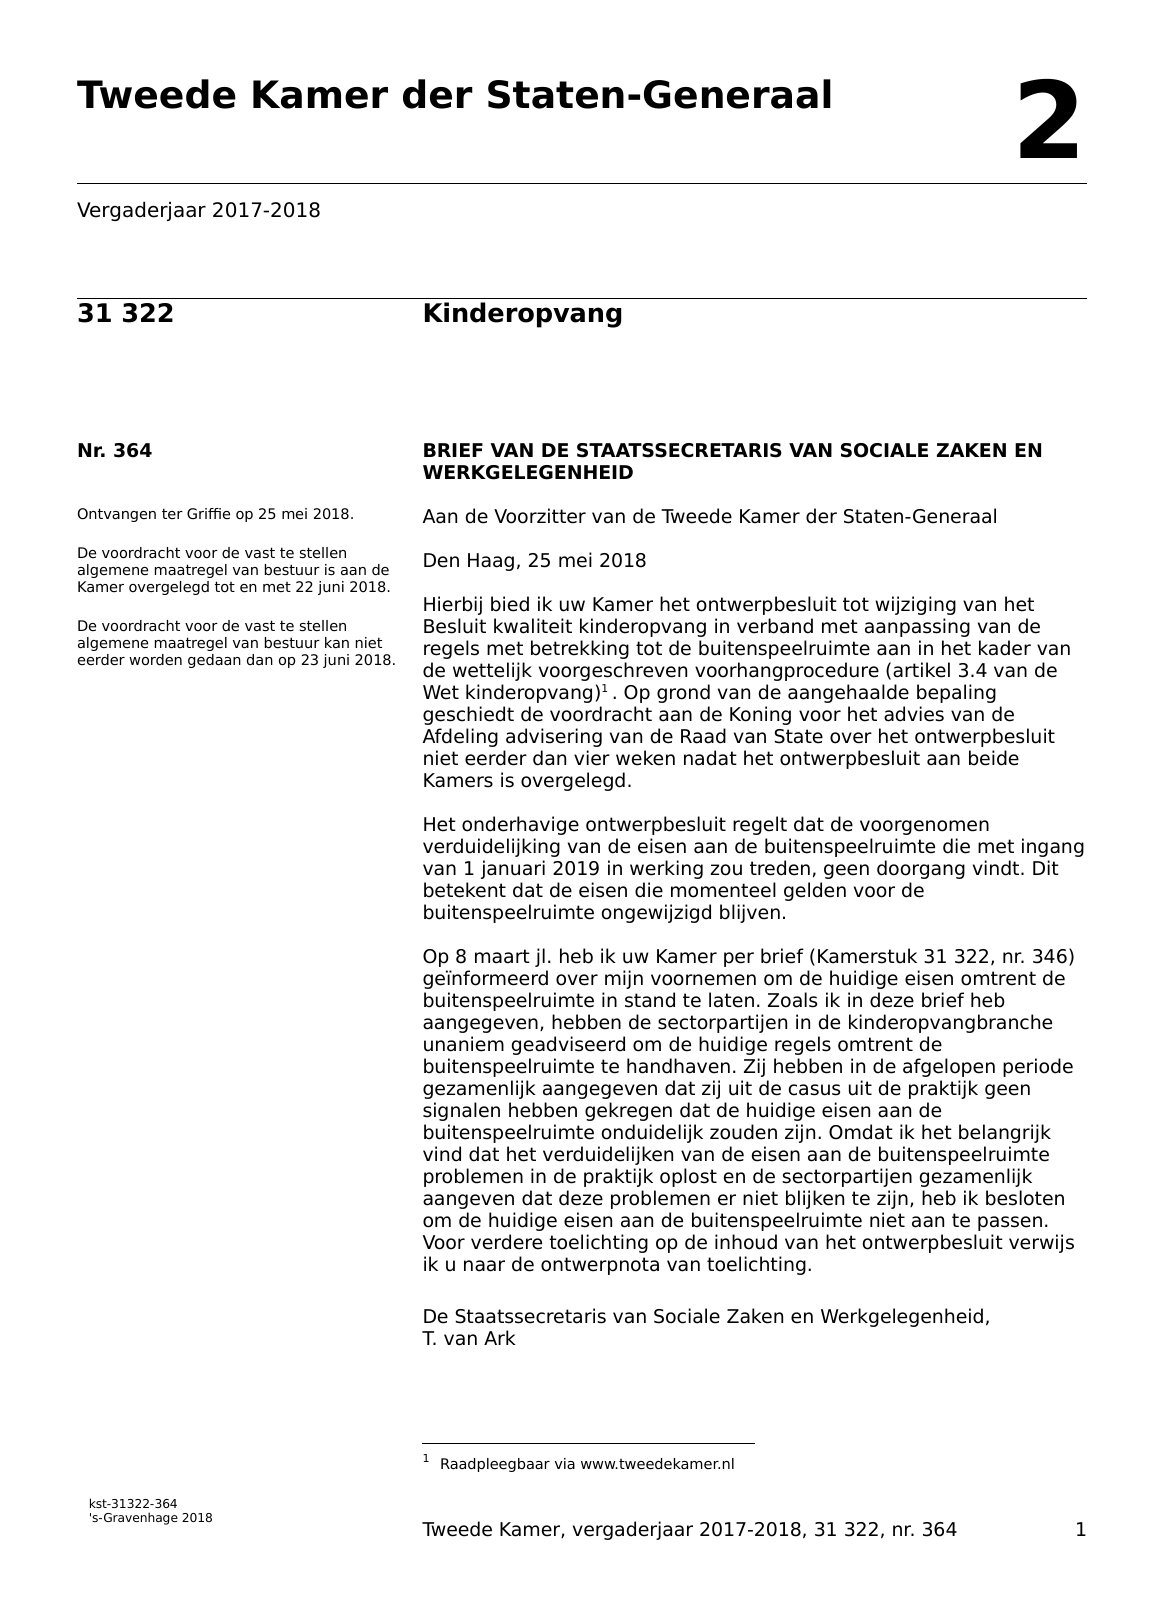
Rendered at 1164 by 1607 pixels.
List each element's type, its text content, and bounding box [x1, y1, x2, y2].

text Aan de Voorzitter van de Tweede Kamer der Staten-Generaal [422, 506, 1087, 528]
text kst-31322-364 [88, 1497, 323, 1511]
table_header Tweede Kamer der Staten-Generaal [77, 59, 886, 183]
table_header 2 [886, 59, 1087, 183]
table_cell Vergaderjaar 2017-2018 [77, 184, 1087, 298]
text [77, 523, 399, 545]
text De voordracht voor de vast te stellen algemene maatregel van bestuur is aan de Kamer overgelegd tot en met 22 juni 2018. [77, 545, 399, 596]
text 's-Gravenhage 2018 [88, 1511, 323, 1525]
text Den Haag, 25 mei 2018 [422, 550, 1087, 572]
subtitle 31 322 Kinderopvang [77, 299, 1087, 329]
text De Staatssecretaris van Sociale Zaken en Werkgelegenheid, T. van Ark [422, 1306, 1087, 1350]
text [77, 596, 399, 618]
subtitle Nr. 364 BRIEF VAN DE STAATSSECRETARIS VAN SOCIALE ZAKEN EN WERKGELEGENHEID [77, 440, 1087, 484]
text Raadpleegbaar via www.tweedekamer.nl [422, 1452, 1087, 1474]
text Op 8 maart jl. heb ik uw Kamer per brief (Kamerstuk 31 322, nr. 346) geïnformeerd over mijn voornemen om de huidige eisen omtrent de buitenspeelruimte in stand te laten. Zoals ik in deze brief heb aangegeven, hebben de sectorpartijen in de kinderopvangbranche unaniem geadviseerd om de huidige regels omtrent de buitenspeelruimte te handhaven. Zij hebben in de afgelopen periode gezamenlijk aangegeven dat zij uit de casus uit de praktijk geen signalen hebben gekregen dat de huidige eisen aan de buitenspeelruimte onduidelijk zouden zijn. Omdat ik het belangrijk vind dat het verduidelijken van de eisen aan de buitenspeelruimte problemen in de praktijk oplost en de sectorpartijen gezamenlijk aangeven dat deze problemen er niet blijken te zijn, heb ik besloten om de huidige eisen aan de buitenspeelruimte niet aan te passen. Voor verdere toelichting op de inhoud van het ontwerpbesluit verwijs ik u naar de ontwerpnota van toelichting. [422, 946, 1087, 1276]
text Ontvangen ter Griffie op 25 mei 2018. [77, 506, 399, 523]
text Hierbij bied ik uw Kamer het ontwerpbesluit tot wijziging van het Besluit kwaliteit kinderopvang in verband met aanpassing van de regels met betrekking tot de buitenspeelruimte aan in het kader van de wettelijk voorgeschreven voorhangprocedure (artikel 3.4 van de Wet kinderopvang). Op grond van de aangehaalde bepaling geschiedt de voordracht aan de Koning voor het advies van de Afdeling advisering van de Raad van State over het ontwerpbesluit niet eerder dan vier weken nadat het ontwerpbesluit aan beide Kamers is overgelegd. [422, 594, 1087, 792]
text Het onderhavige ontwerpbesluit regelt dat de voorgenomen verduidelijking van de eisen aan de buitenspeelruimte die met ingang van 1 januari 2019 in werking zou treden, geen doorgang vindt. Dit betekent dat de eisen die momenteel gelden voor de buitenspeelruimte ongewijzigd blijven. [422, 814, 1087, 924]
text De voordracht voor de vast te stellen algemene maatregel van bestuur kan niet eerder worden gedaan dan op 23 juni 2018. [77, 618, 399, 668]
